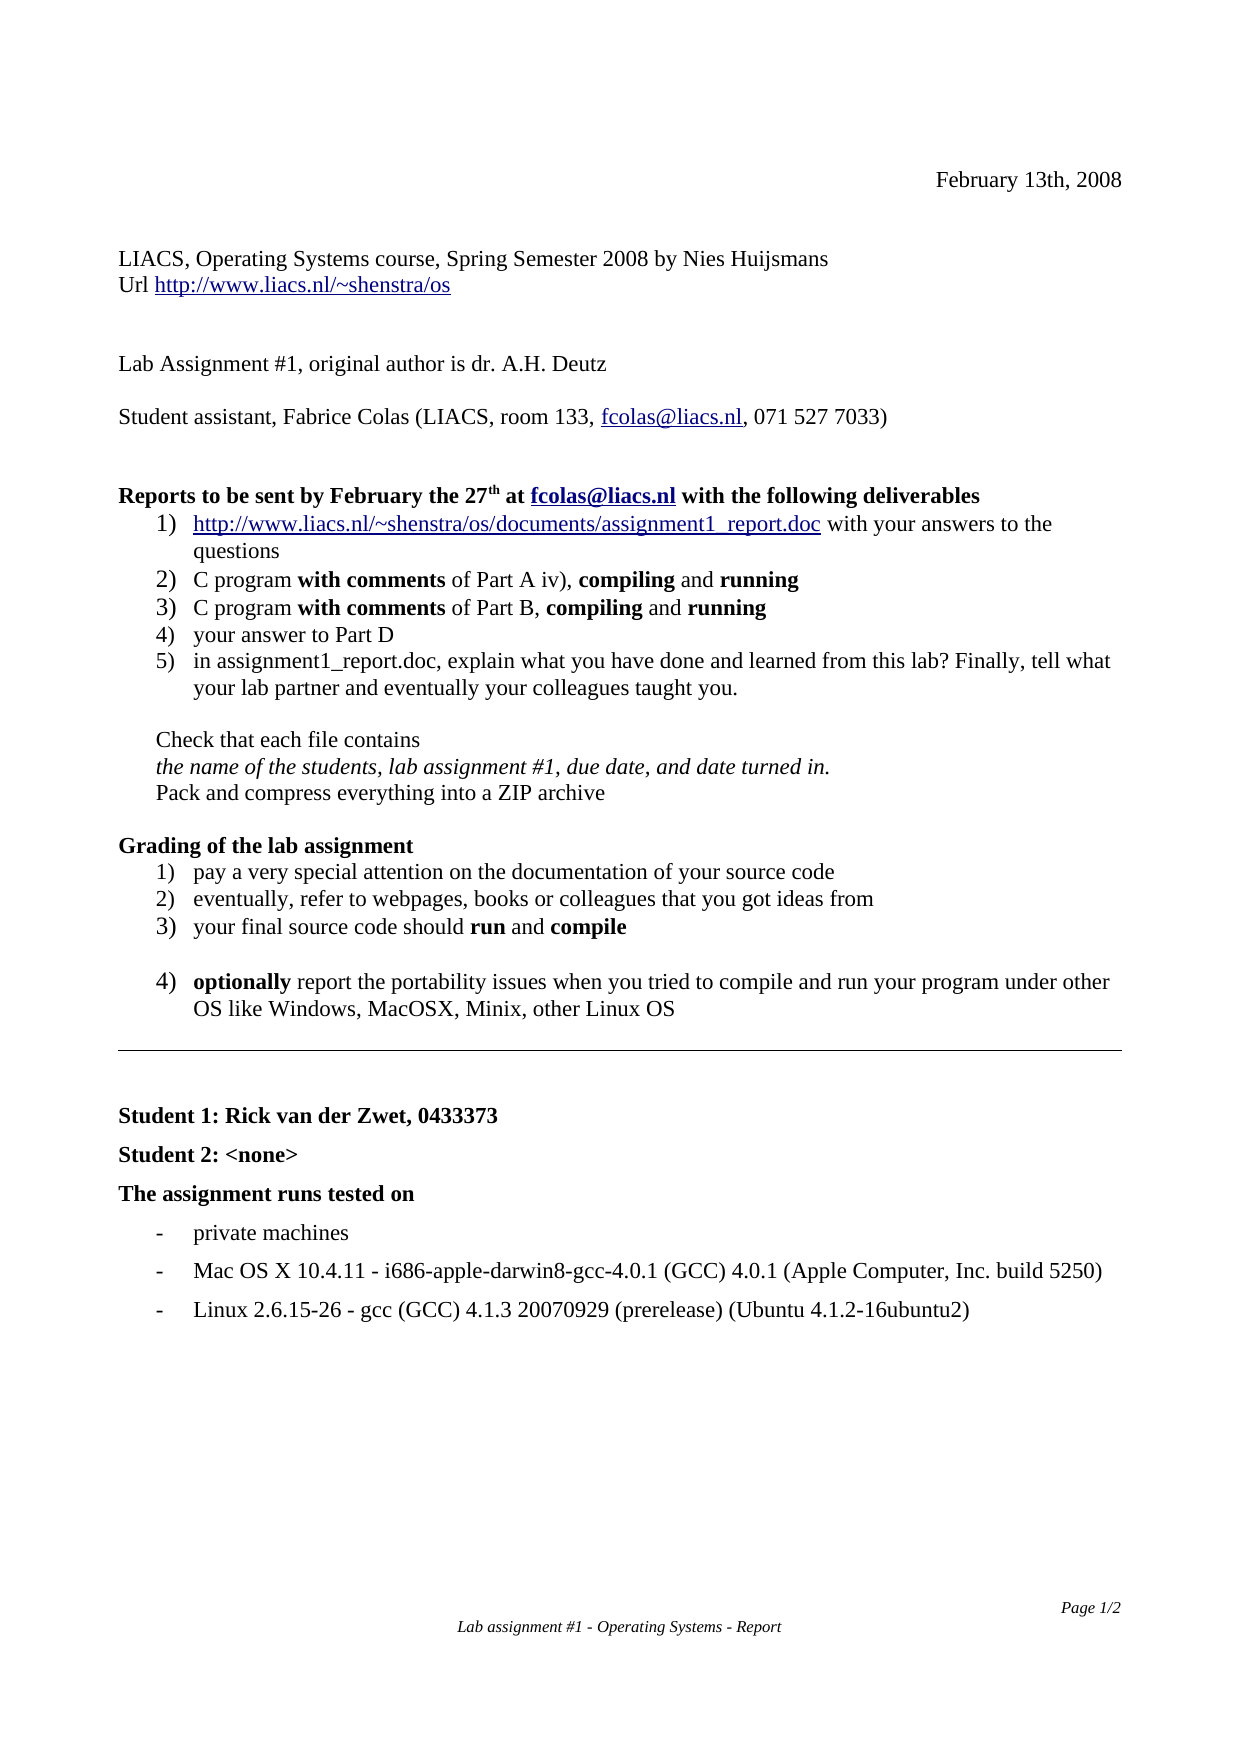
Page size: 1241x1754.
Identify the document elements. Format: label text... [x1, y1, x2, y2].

text Pack and compress everything into a ZIP archive [156, 779, 1122, 806]
text Grading of the lab assignment [118, 832, 1122, 858]
text Student assistant, Fabrice Colas (LIACS, room 133, fcolas@liacs.nl, 071 527 7033) [118, 403, 1122, 429]
text the name of the students, lab assignment #1, due date, and date turned in. [156, 753, 1122, 779]
list eventually, refer to webpages, books or colleagues that you got ideas from [156, 885, 1122, 911]
list http://www.liacs.nl/~shenstra/os/documents/assignment1_report.doc with your answers to the questions [156, 508, 1122, 564]
list Mac OS X 10.4.11 - i686-apple-darwin8-gcc-4.0.1 (GCC) 4.0.1 (Apple Computer, Inc. build 5250) [156, 1257, 1122, 1284]
list private machines [156, 1219, 1122, 1245]
list your answer to Part D [156, 621, 1122, 647]
text Student 2: <none> [118, 1141, 1122, 1167]
list pay a very special attention on the documentation of your source code [156, 858, 1122, 885]
text Student 1: Rick van der Zwet, 0433373 [118, 1102, 1122, 1128]
list in assignment1_report.doc, explain what you have done and learned from this lab? Finally, tell what your lab partner and eventually your colleagues taught you. [156, 647, 1122, 700]
list your final source code should run and compile [156, 911, 1122, 940]
text Reports to be sent by February the 27th at fcolas@liacs.nl with the following deliverables [118, 482, 1122, 508]
list optionally report the portability issues when you tried to compile and run your program under other OS like Windows, MacOSX, Minix, other Linux OS [156, 966, 1122, 1021]
text Lab Assignment #1, original author is dr. A.H. Deutz [118, 350, 1122, 377]
list Linux 2.6.15-26 - gcc (GCC) 4.1.3 20070929 (prerelease) (Ubuntu 4.1.2-16ubuntu2) [156, 1296, 1122, 1323]
text Url http://www.liacs.nl/~shenstra/os [118, 271, 1122, 298]
text The assignment runs tested on [118, 1180, 1122, 1206]
text Check that each file contains [156, 727, 1122, 753]
list C program with comments of Part B, compiling and running [156, 592, 1122, 621]
text LIACS, Operating Systems course, Spring Semester 2008 by Nies Huijsmans [118, 245, 1122, 271]
list C program with comments of Part A iv), compiling and running [156, 564, 1122, 592]
text February 13th, 2008 [118, 166, 1122, 192]
